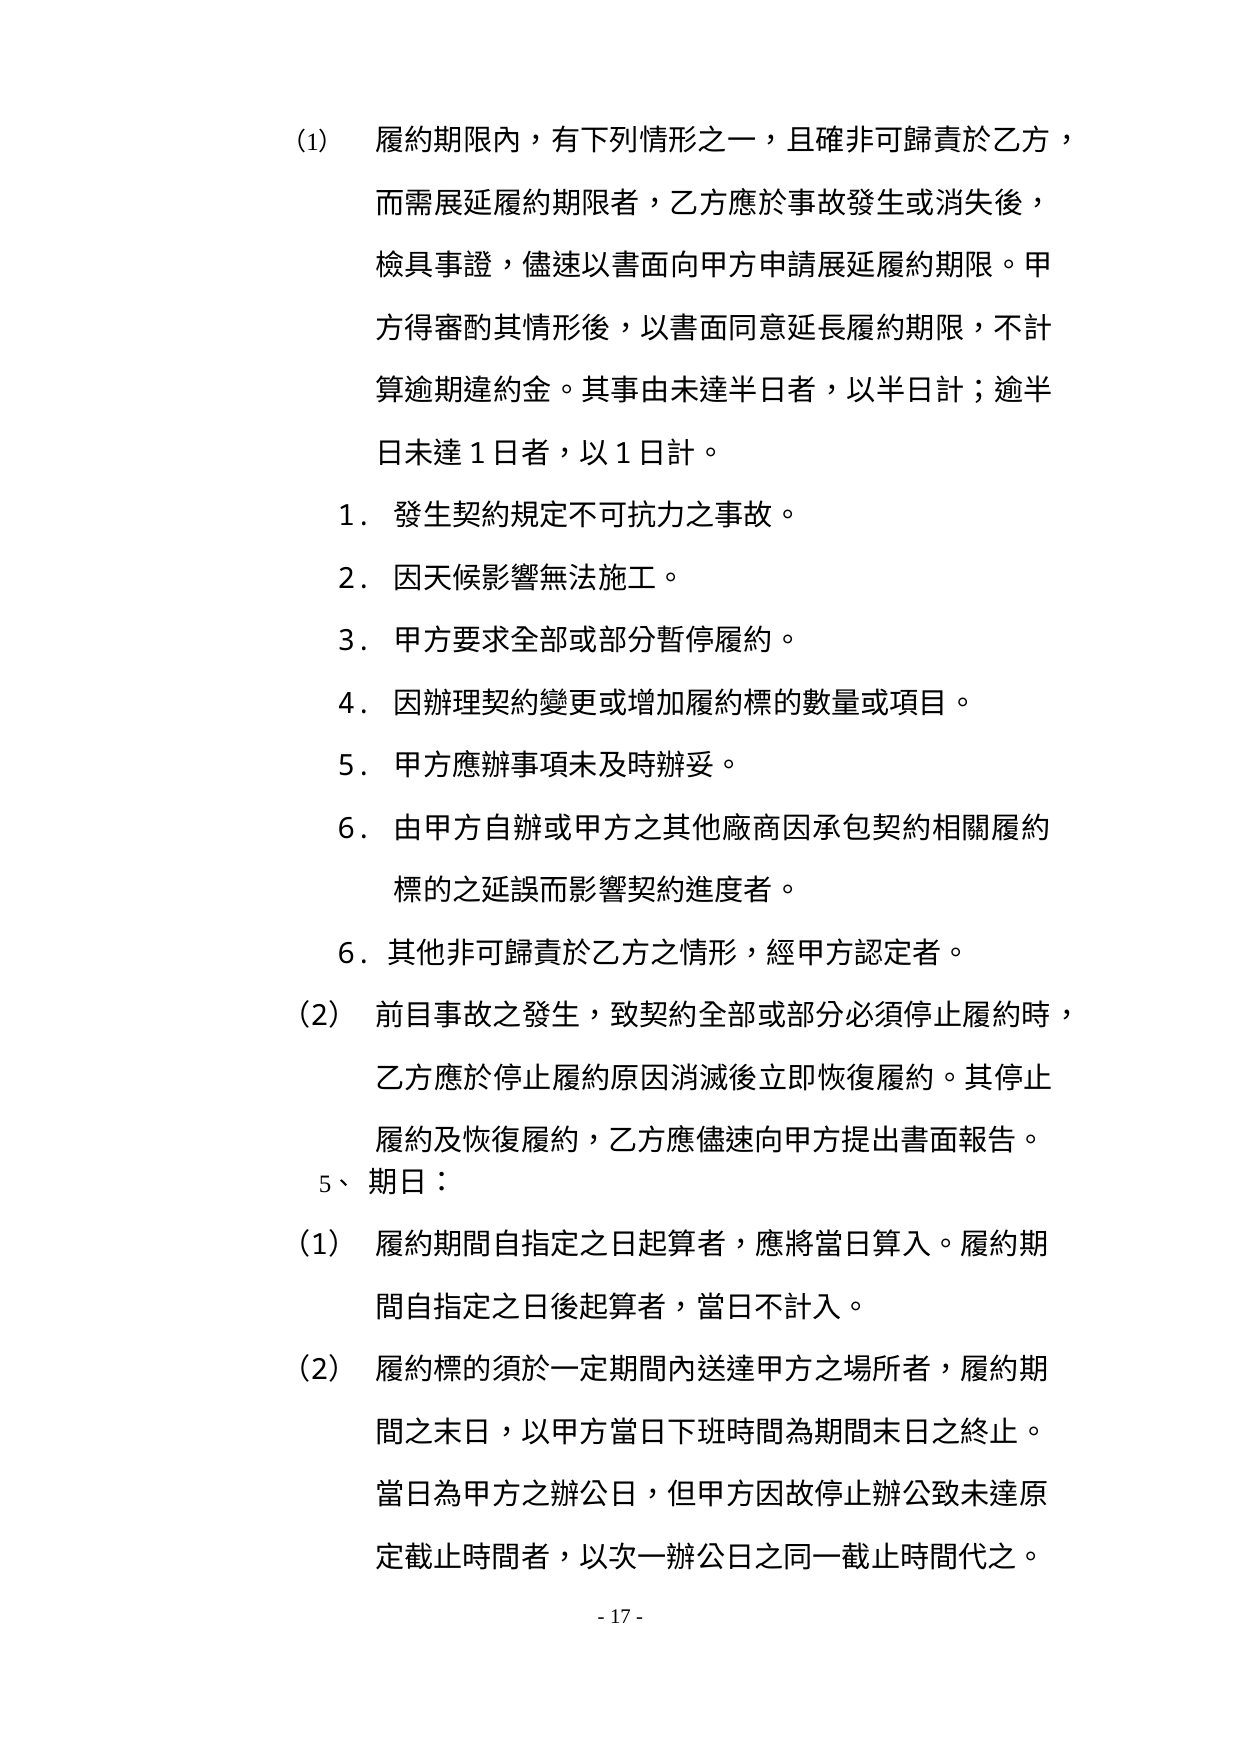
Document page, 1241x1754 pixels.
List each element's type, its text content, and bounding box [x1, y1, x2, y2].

list 甲方要求全部或部分暫停履約。 [337, 596, 1053, 659]
list 前目事故之發生，致契約全部或部分必須停止履約時，乙方應於停止履約原因消滅後立即恢復履約。其停止履約及恢復履約，乙方應儘速向甲方提出書面報告。 [281, 971, 1053, 1159]
list 因天候影響無法施工。 [337, 534, 1053, 596]
list 其他非可歸責於乙方之情形，經甲方認定者。 [337, 909, 1053, 971]
list 甲方應辦事項未及時辦妥。 [337, 721, 1053, 784]
list 履約標的須於一定期間內送達甲方之場所者，履約期間之末日，以甲方當日下班時間為期間末日之終止。當日為甲方之辦公日，但甲方因故停止辦公致未達原定截止時間者，以次一辦公日之同一截止時間代之。 [281, 1325, 1050, 1575]
list 履約期限內，有下列情形之一，且確非可歸責於乙方，而需展延履約期限者，乙方應於事故發生或消失後，檢具事證，儘速以書面向甲方申請展延履約期限。甲方得審酌其情形後，以書面同意延長履約期限，不計算逾期違約金。其事由未達半日者，以半日計；逾半日未達1日者，以1日計。 [281, 96, 1053, 471]
list 期日： [319, 1159, 1053, 1200]
list 履約期間自指定之日起算者，應將當日算入。履約期間自指定之日後起算者，當日不計入。 [281, 1200, 1050, 1325]
list 由甲方自辦或甲方之其他廠商因承包契約相關履約標的之延誤而影響契約進度者。 [337, 784, 1053, 909]
list 因辦理契約變更或增加履約標的數量或項目。 [337, 659, 1053, 721]
list 發生契約規定不可抗力之事故。 [337, 471, 1053, 534]
